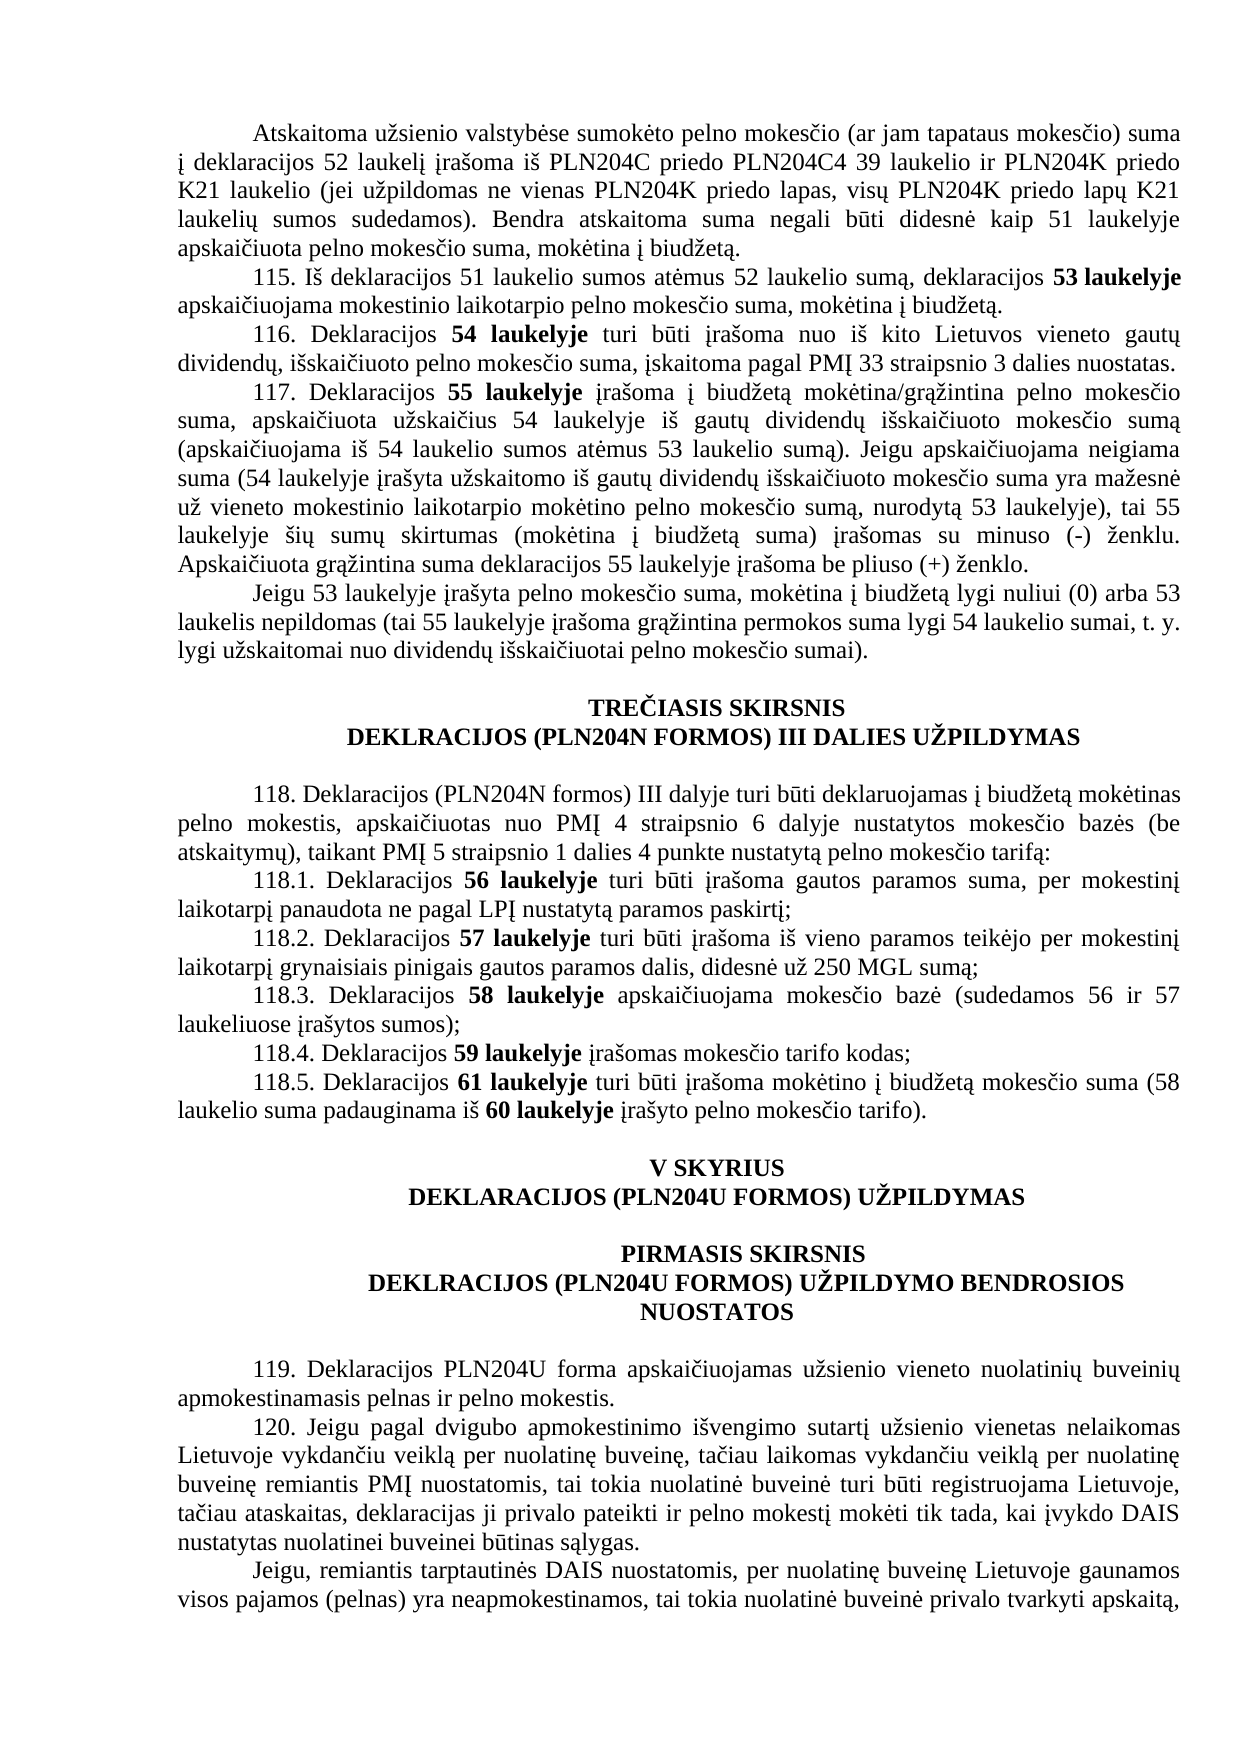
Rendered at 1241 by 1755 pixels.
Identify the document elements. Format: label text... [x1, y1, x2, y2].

text 117. Deklaracijos 55 laukelyje įrašoma į biudžetą mokėtina/grąžintina pelno mokesčio suma, apskaičiuota užskaičius 54 laukelyje iš gautų dividendų išskaičiuoto mokesčio sumą (apskaičiuojama iš 54 laukelio sumos atėmus 53 laukelio sumą). Jeigu apskaičiuojama neigiama suma (54 laukelyje įrašyta užskaitomo iš gautų dividendų išskaičiuoto mokesčio suma yra mažesnė už vieneto mokestinio laikotarpio mokėtino pelno mokesčio sumą, nurodytą 53 laukelyje), tai 55 laukelyje šių sumų skirtumas (mokėtina į biudžetą suma) įrašomas su minuso (-) ženklu. Apskaičiuota grąžintina suma deklaracijos 55 laukelyje įrašoma be pliuso (+) ženklo. [177, 377, 1181, 578]
text 118. Deklaracijos (PLN204N formos) III dalyje turi būti deklaruojamas į biudžetą mokėtinas pelno mokestis, apskaičiuotas nuo PMĮ 4 straipsnio 6 dalyje nustatytos mokesčio bazės (be atskaitymų), taikant PMĮ 5 straipsnio 1 dalies 4 punkte nustatytą pelno mokesčio tarifą: [177, 779, 1181, 866]
text DEKLARACIJOS (PLN204U FORMOS) UŽPILDYMAS [177, 1182, 1181, 1211]
text DEKLRACIJOS (PLN204U FORMOS) UŽPILDYMO BENDROSIOS NUOSTATOS [252, 1268, 1181, 1326]
text 119. Deklaracijos PLN204U forma apskaičiuojamas užsienio vieneto nuolatinių buveinių apmokestinamasis pelnas ir pelno mokestis. [177, 1354, 1181, 1412]
text 118.3. Deklaracijos 58 laukelyje apskaičiuojama mokesčio bazė (sudedamos 56 ir 57 laukeliuose įrašytos sumos); [177, 981, 1181, 1038]
text 115. Iš deklaracijos 51 laukelio sumos atėmus 52 laukelio sumą, deklaracijos 53 laukelyje apskaičiuojama mokestinio laikotarpio pelno mokesčio suma, mokėtina į biudžetą. [177, 262, 1181, 319]
text PIRMASIS SKIRSNIS [252, 1239, 1181, 1268]
text Jeigu, remiantis tarptautinės DAIS nuostatomis, per nuolatinę buveinę Lietuvoje gaunamos visos pajamos (pelnas) yra neapmokestinamos, tai tokia nuolatinė buveinė privalo tvarkyti apskaitą, [177, 1556, 1181, 1613]
text TREČIASIS SKIRSNIS [177, 693, 1181, 722]
text V SKYRIUS [177, 1153, 1181, 1182]
text Atskaitoma užsienio valstybėse sumokėto pelno mokesčio (ar jam tapataus mokesčio) suma į deklaracijos 52 laukelį įrašoma iš PLN204C priedo PLN204C4 39 laukelio ir PLN204K priedo K21 laukelio (jei užpildomas ne vienas PLN204K priedo lapas, visų PLN204K priedo lapų K21 laukelių sumos sudedamos). Bendra atskaitoma suma negali būti didesnė kaip 51 laukelyje apskaičiuota pelno mokesčio suma, mokėtina į biudžetą. [177, 118, 1181, 262]
text 118.2. Deklaracijos 57 laukelyje turi būti įrašoma iš vieno paramos teikėjo per mokestinį laikotarpį grynaisiais pinigais gautos paramos dalis, didesnė už 250 MGL sumą; [177, 923, 1181, 981]
text 118.5. Deklaracijos 61 laukelyje turi būti įrašoma mokėtino į biudžetą mokesčio suma (58 laukelio suma padauginama iš 60 laukelyje įrašyto pelno mokesčio tarifo). [177, 1067, 1181, 1124]
text Jeigu 53 laukelyje įrašyta pelno mokesčio suma, mokėtina į biudžetą lygi nuliui (0) arba 53 laukelis nepildomas (tai 55 laukelyje įrašoma grąžintina permokos suma lygi 54 laukelio sumai, t. y. lygi užskaitomai nuo dividendų išskaičiuotai pelno mokesčio sumai). [177, 578, 1181, 664]
text 118.4. Deklaracijos 59 laukelyje įrašomas mokesčio tarifo kodas; [177, 1038, 1181, 1067]
text 120. Jeigu pagal dvigubo apmokestinimo išvengimo sutartį užsienio vienetas nelaikomas Lietuvoje vykdančiu veiklą per nuolatinę buveinę, tačiau laikomas vykdančiu veiklą per nuolatinę buveinę remiantis PMĮ nuostatomis, tai tokia nuolatinė buveinė turi būti registruojama Lietuvoje, tačiau ataskaitas, deklaracijas ji privalo pateikti ir pelno mokestį mokėti tik tada, kai įvykdo DAIS nustatytas nuolatinei buveinei būtinas sąlygas. [177, 1412, 1181, 1556]
text DEKLRACIJOS (PLN204N FORMOS) III DALIES UŽPILDYMAS [177, 722, 1181, 751]
text 116. Deklaracijos 54 laukelyje turi būti įrašoma nuo iš kito Lietuvos vieneto gautų dividendų, išskaičiuoto pelno mokesčio suma, įskaitoma pagal PMĮ 33 straipsnio 3 dalies nuostatas. [177, 319, 1181, 377]
text 118.1. Deklaracijos 56 laukelyje turi būti įrašoma gautos paramos suma, per mokestinį laikotarpį panaudota ne pagal LPĮ nustatytą paramos paskirtį; [177, 866, 1181, 923]
